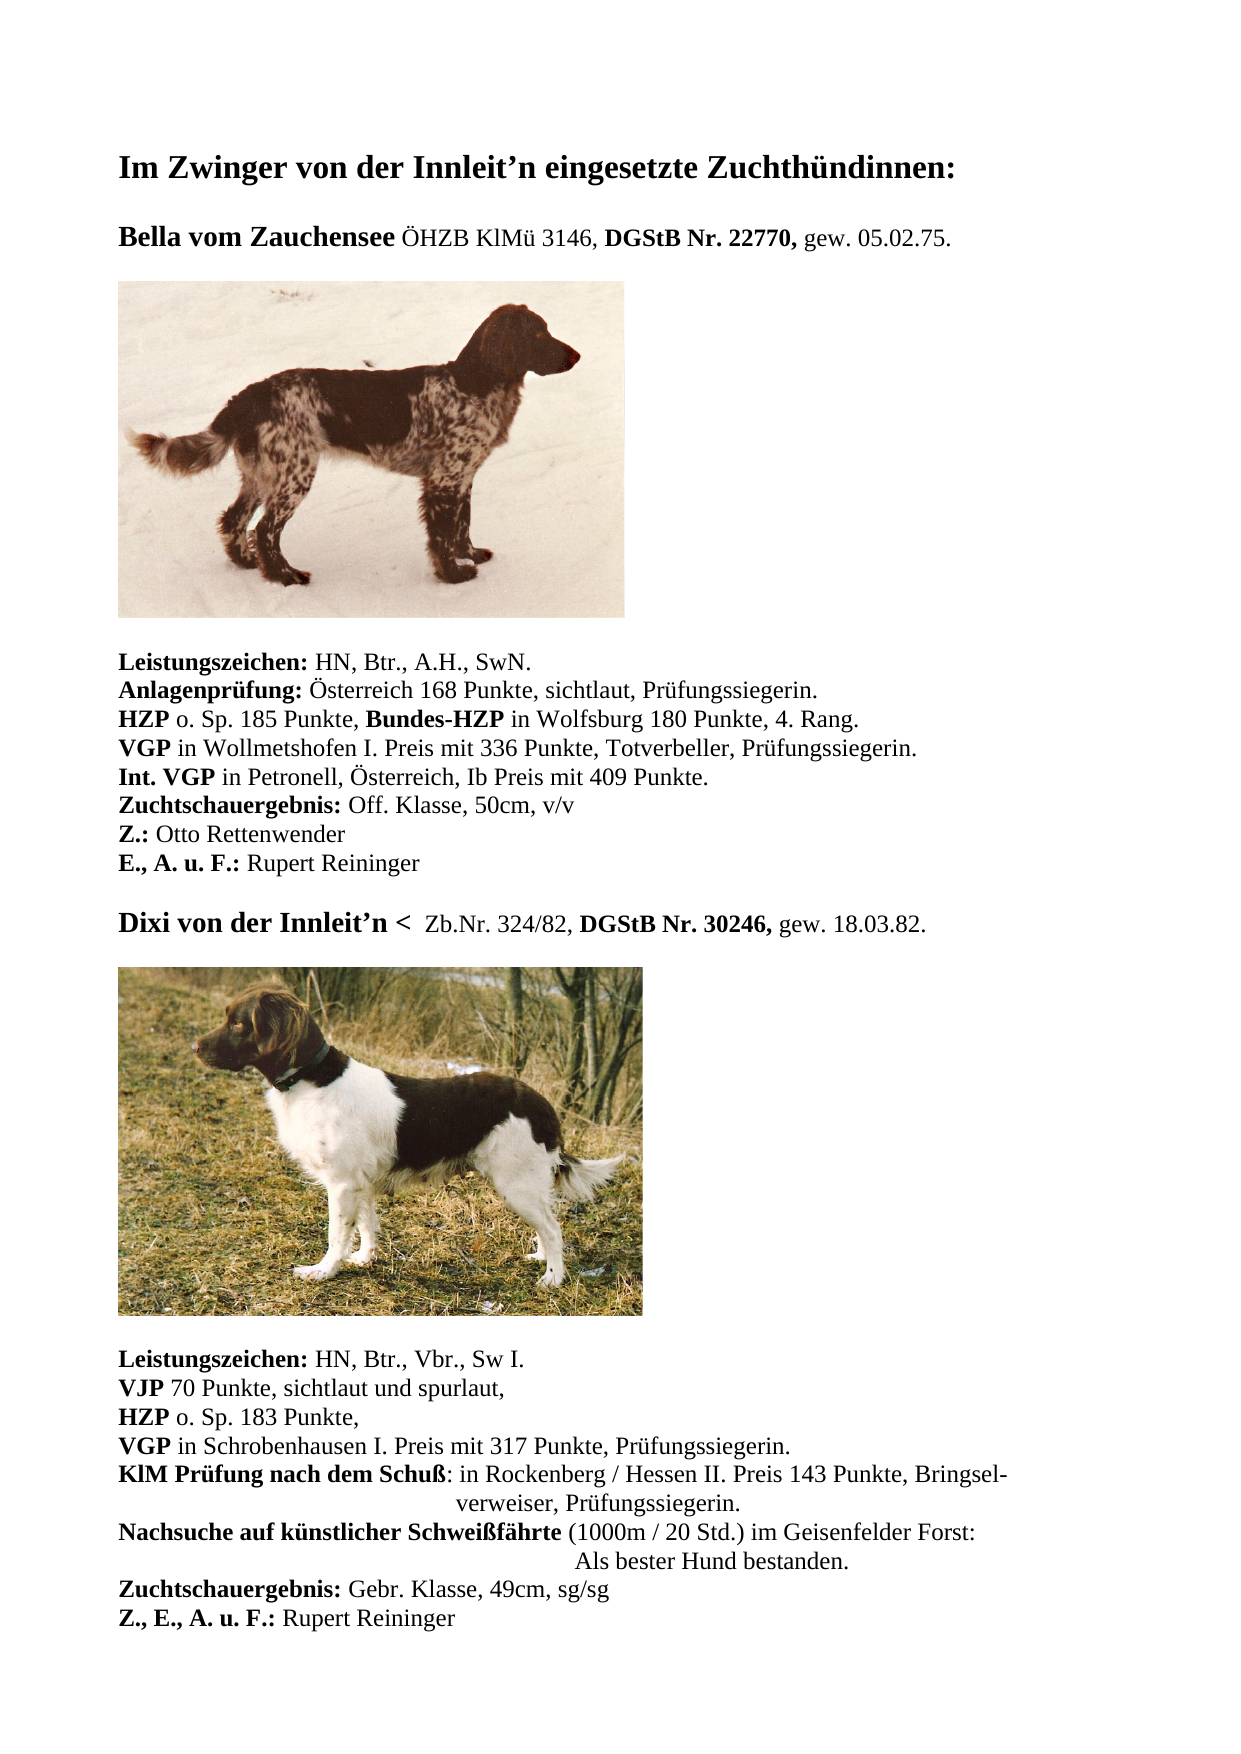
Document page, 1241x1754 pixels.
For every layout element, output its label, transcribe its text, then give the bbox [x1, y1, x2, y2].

subtitle VGP in Schrobenhausen I. Preis mit 317 Punkte, Prüfungssiegerin. [118, 1431, 1122, 1459]
subtitle Leistungszeichen: HN, Btr., Vbr., Sw I. [118, 1344, 1122, 1373]
subtitle Z., E., A. u. F.: Rupert Reininger [118, 1603, 1122, 1632]
subtitle Bella vom Zauchensee ÖHZB KlMü 3146, DGStB Nr. 22770, gew. 05.02.75. [118, 219, 1122, 253]
subtitle Anlagenprüfung: Österreich 168 Punkte, sichtlaut, Prüfungssiegerin. [118, 675, 1122, 704]
subtitle Zuchtschauergebnis: Gebr. Klasse, 49cm, sg/sg [118, 1574, 1122, 1603]
subtitle Im Zwinger von der Innleit’n eingesetzte Zuchthündinnen: [118, 148, 1122, 186]
subtitle Als bester Hund bestanden. [118, 1546, 1122, 1574]
subtitle Int. VGP in Petronell, Österreich, Ib Preis mit 409 Punkte. [118, 762, 1122, 790]
subtitle VJP 70 Punkte, sichtlaut und spurlaut, [118, 1373, 1122, 1402]
subtitle Dixi von der Innleit’n < Zb.Nr. 324/82, DGStB Nr. 30246, gew. 18.03.82. [118, 905, 1122, 939]
subtitle Leistungszeichen: HN, Btr., A.H., SwN. [118, 647, 1122, 675]
subtitle HZP o. Sp. 183 Punkte, [118, 1402, 1122, 1431]
subtitle verweiser, Prüfungssiegerin. [118, 1488, 1122, 1517]
picture [118, 281, 625, 618]
subtitle Z.: Otto Rettenwender [118, 819, 1122, 848]
subtitle Nachsuche auf künstlicher Schweißfährte (1000m / 20 Std.) im Geisenfelder Forst: [118, 1517, 1122, 1546]
subtitle VGP in Wollmetshofen I. Preis mit 336 Punkte, Totverbeller, Prüfungssiegerin. [118, 733, 1122, 762]
subtitle HZP o. Sp. 185 Punkte, Bundes-HZP in Wolfsburg 180 Punkte, 4. Rang. [118, 704, 1122, 733]
subtitle Zuchtschauergebnis: Off. Klasse, 50cm, v/v [118, 790, 1122, 819]
subtitle E., A. u. F.: Rupert Reininger [118, 848, 1122, 877]
picture [118, 967, 643, 1316]
subtitle KlM Prüfung nach dem Schuß: in Rockenberg / Hessen II. Preis 143 Punkte, Bringsel- [118, 1459, 1122, 1488]
